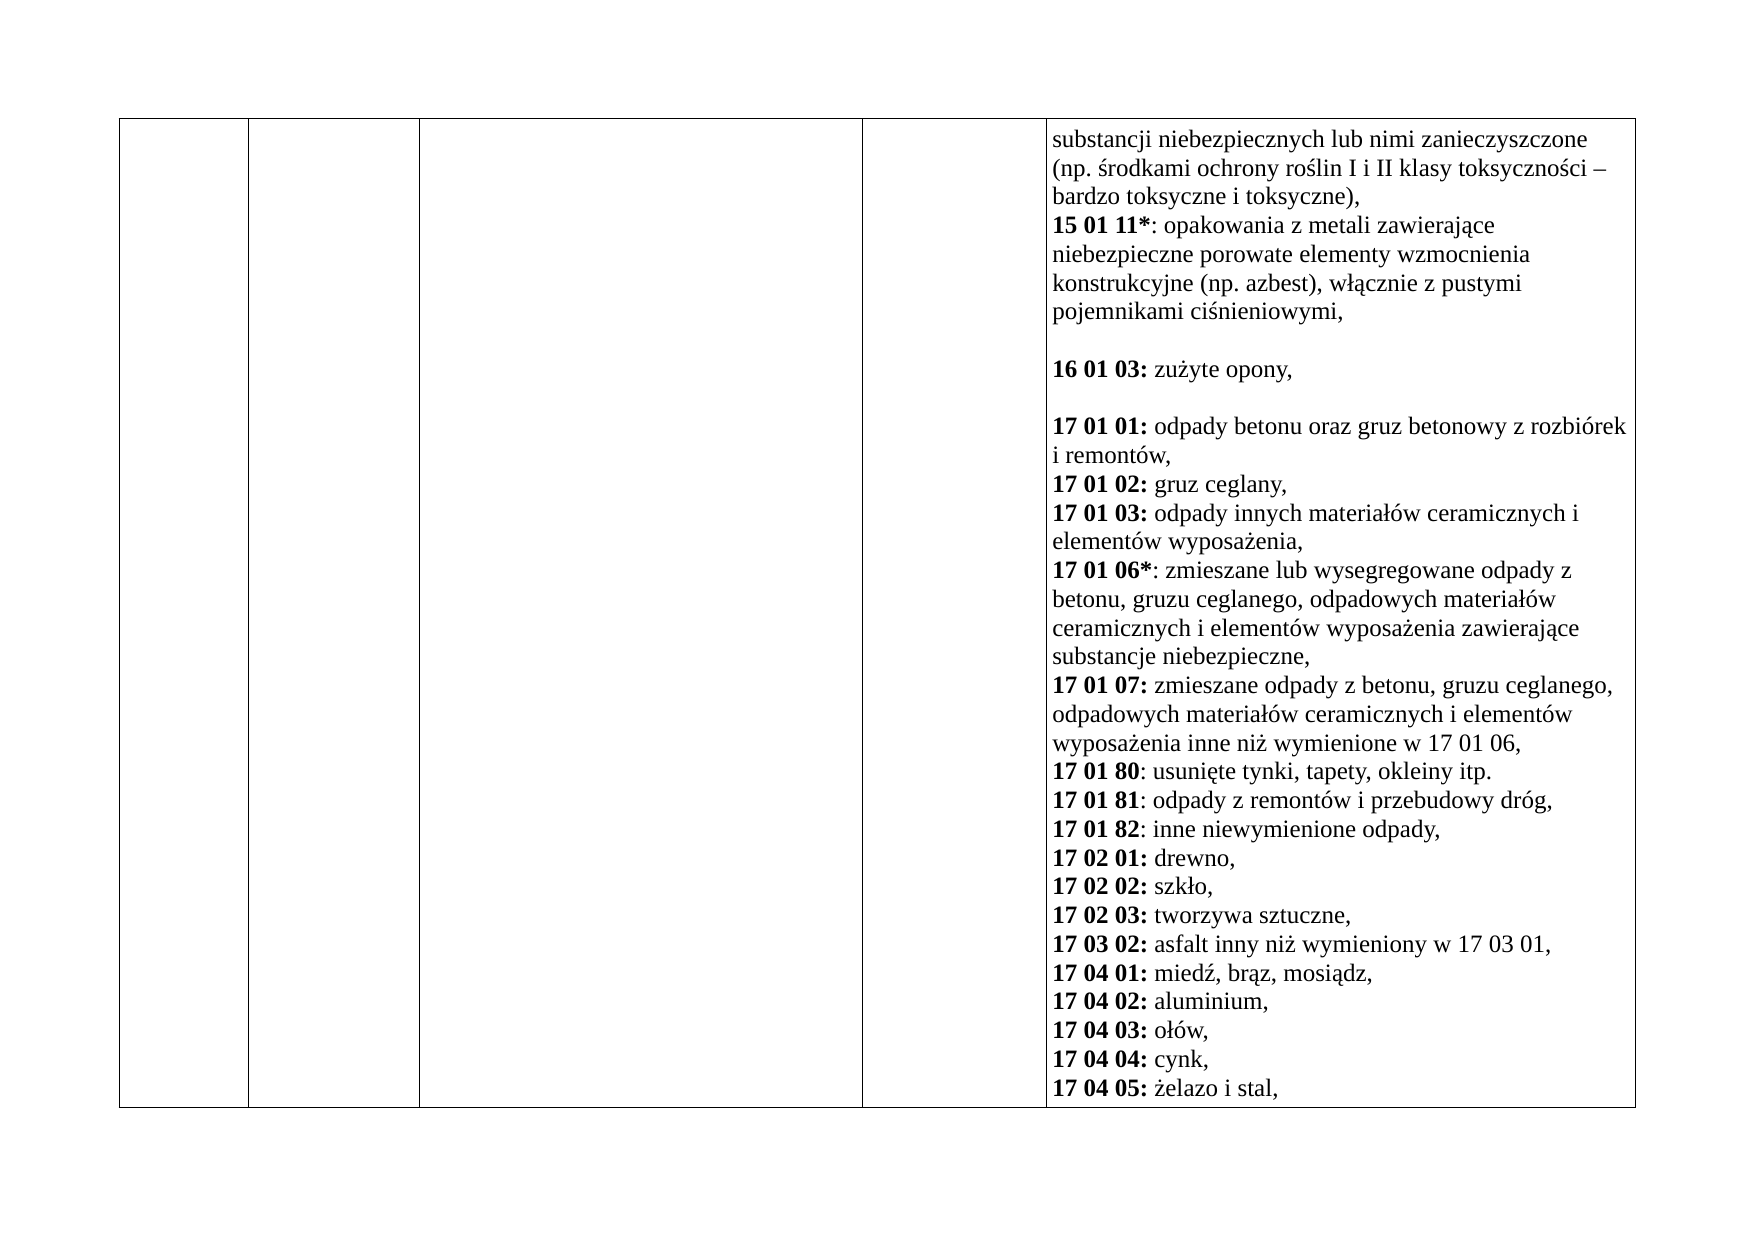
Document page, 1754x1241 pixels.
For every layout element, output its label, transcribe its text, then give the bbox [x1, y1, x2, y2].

table_cell [863, 119, 1046, 1107]
table_cell [120, 119, 248, 1107]
table_cell substancji niebezpiecznych lub nimi zanieczyszczone (np. środkami ochrony roślin I i II klasy toksyczności – bardzo toksyczne i toksyczne), 15 01 11*: opakowania z metali zawierające niebezpieczne porowate elementy wzmocnienia konstrukcyjne (np. azbest), włącznie z pustymi pojemnikami ciśnieniowymi, 16 01 03: zużyte opony, 17 01 01: odpady betonu oraz gruz betonowy z rozbiórek i remontów, 17 01 02: gruz ceglany, 17 01 03: odpady innych materiałów ceramicznych i elementów wyposażenia, 17 01 06*: zmieszane lub wysegregowane odpady z betonu, gruzu ceglanego, odpadowych materiałów ceramicznych i elementów wyposażenia zawierające substancje niebezpieczne, 17 01 07: zmieszane odpady z betonu, gruzu ceglanego, odpadowych materiałów ceramicznych i elementów wyposażenia inne niż wymienione w 17 01 06, 17 01 80: usunięte tynki, tapety, okleiny itp. 17 01 81: odpady z remontów i przebudowy dróg, 17 01 82: inne niewymienione odpady, 17 02 01: drewno, 17 02 02: szkło, 17 02 03: tworzywa sztuczne, 17 03 02: asfalt inny niż wymieniony w 17 03 01, 17 04 01: miedź, brąz, mosiądz, 17 04 02: aluminium, 17 04 03: ołów, 17 04 04: cynk, 17 04 05: żelazo i stal, [1047, 119, 1635, 1107]
table_cell [420, 119, 862, 1107]
table_cell [249, 119, 419, 1107]
